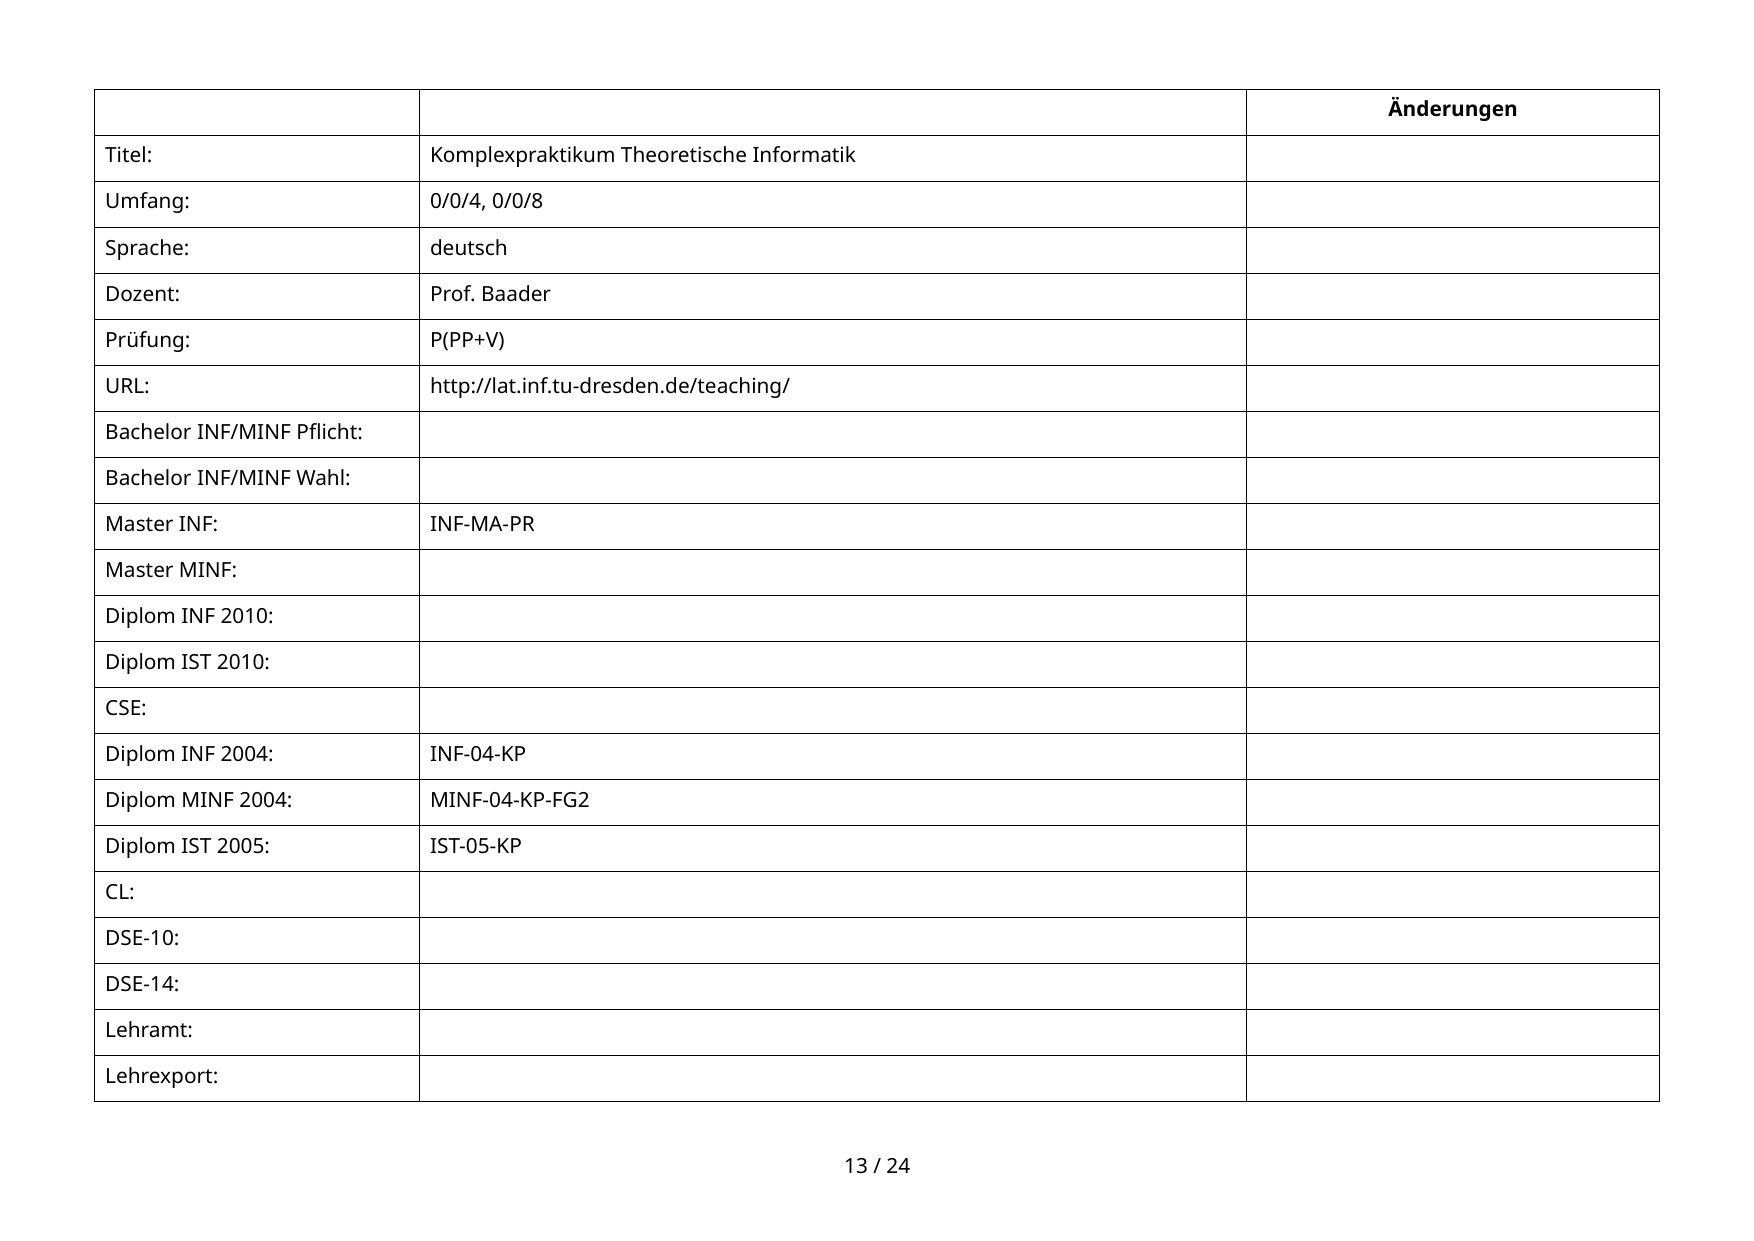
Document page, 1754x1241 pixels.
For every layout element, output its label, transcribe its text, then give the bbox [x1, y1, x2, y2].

table_cell Master INF: [95, 504, 419, 549]
table_cell [420, 458, 1246, 503]
table_cell URL: [95, 366, 419, 411]
table_cell [1247, 734, 1659, 779]
table_cell [420, 642, 1246, 687]
table_cell DSE-10: [95, 918, 419, 963]
table_cell [1247, 320, 1659, 365]
table_cell Diplom IST 2010: [95, 642, 419, 687]
table_cell Prof. Baader [420, 274, 1246, 319]
table_cell Lehrexport: [95, 1056, 419, 1101]
table_cell Bachelor INF/MINF Wahl: [95, 458, 419, 503]
table_cell [1247, 550, 1659, 595]
table_cell [1247, 1010, 1659, 1055]
table_cell Prüfung: [95, 320, 419, 365]
table_cell Diplom MINF 2004: [95, 780, 419, 825]
table_cell Bachelor INF/MINF Pflicht: [95, 412, 419, 457]
table_cell [420, 596, 1246, 641]
table_cell [1247, 504, 1659, 549]
table_cell [1247, 918, 1659, 963]
table_cell [1247, 780, 1659, 825]
table_cell [420, 918, 1246, 963]
table_cell [420, 688, 1246, 733]
table_cell [1247, 1056, 1659, 1101]
table_cell Diplom INF 2004: [95, 734, 419, 779]
table_cell Titel: [95, 136, 419, 181]
table_cell [1247, 872, 1659, 917]
table_cell Umfang: [95, 182, 419, 227]
table_cell [420, 550, 1246, 595]
table_cell MINF-04-KP-FG2 [420, 780, 1246, 825]
table_cell P(PP+V) [420, 320, 1246, 365]
table_cell DSE-14: [95, 964, 419, 1009]
table_cell [1247, 136, 1659, 181]
table_header [95, 90, 419, 134]
table_cell [1247, 458, 1659, 503]
table_cell [1247, 688, 1659, 733]
table_cell [1247, 826, 1659, 871]
table_cell 0/0/4, 0/0/8 [420, 182, 1246, 227]
table_cell IST-05-KP [420, 826, 1246, 871]
table_cell [420, 412, 1246, 457]
table_cell Komplexpraktikum Theoretische Informatik [420, 136, 1246, 181]
table_cell deutsch [420, 228, 1246, 273]
table_cell CSE: [95, 688, 419, 733]
table_cell http://lat.inf.tu-dresden.de/teaching/ [420, 366, 1246, 411]
table_cell [1247, 366, 1659, 411]
table_cell [1247, 596, 1659, 641]
table_cell Diplom IST 2005: [95, 826, 419, 871]
table_cell CL: [95, 872, 419, 917]
table_cell [420, 1010, 1246, 1055]
table_header Änderungen [1247, 90, 1659, 134]
table_cell [420, 964, 1246, 1009]
table_cell [1247, 182, 1659, 227]
table_cell [1247, 642, 1659, 687]
table_cell [1247, 412, 1659, 457]
table_cell Dozent: [95, 274, 419, 319]
table_cell [420, 1056, 1246, 1101]
table_cell [420, 872, 1246, 917]
table_cell INF-MA-PR [420, 504, 1246, 549]
table_cell Lehramt: [95, 1010, 419, 1055]
table_header [420, 90, 1246, 134]
table_cell [1247, 964, 1659, 1009]
table_cell Diplom INF 2010: [95, 596, 419, 641]
table_cell [1247, 274, 1659, 319]
table_cell [1247, 228, 1659, 273]
table_cell INF-04-KP [420, 734, 1246, 779]
table_cell Master MINF: [95, 550, 419, 595]
table_cell Sprache: [95, 228, 419, 273]
